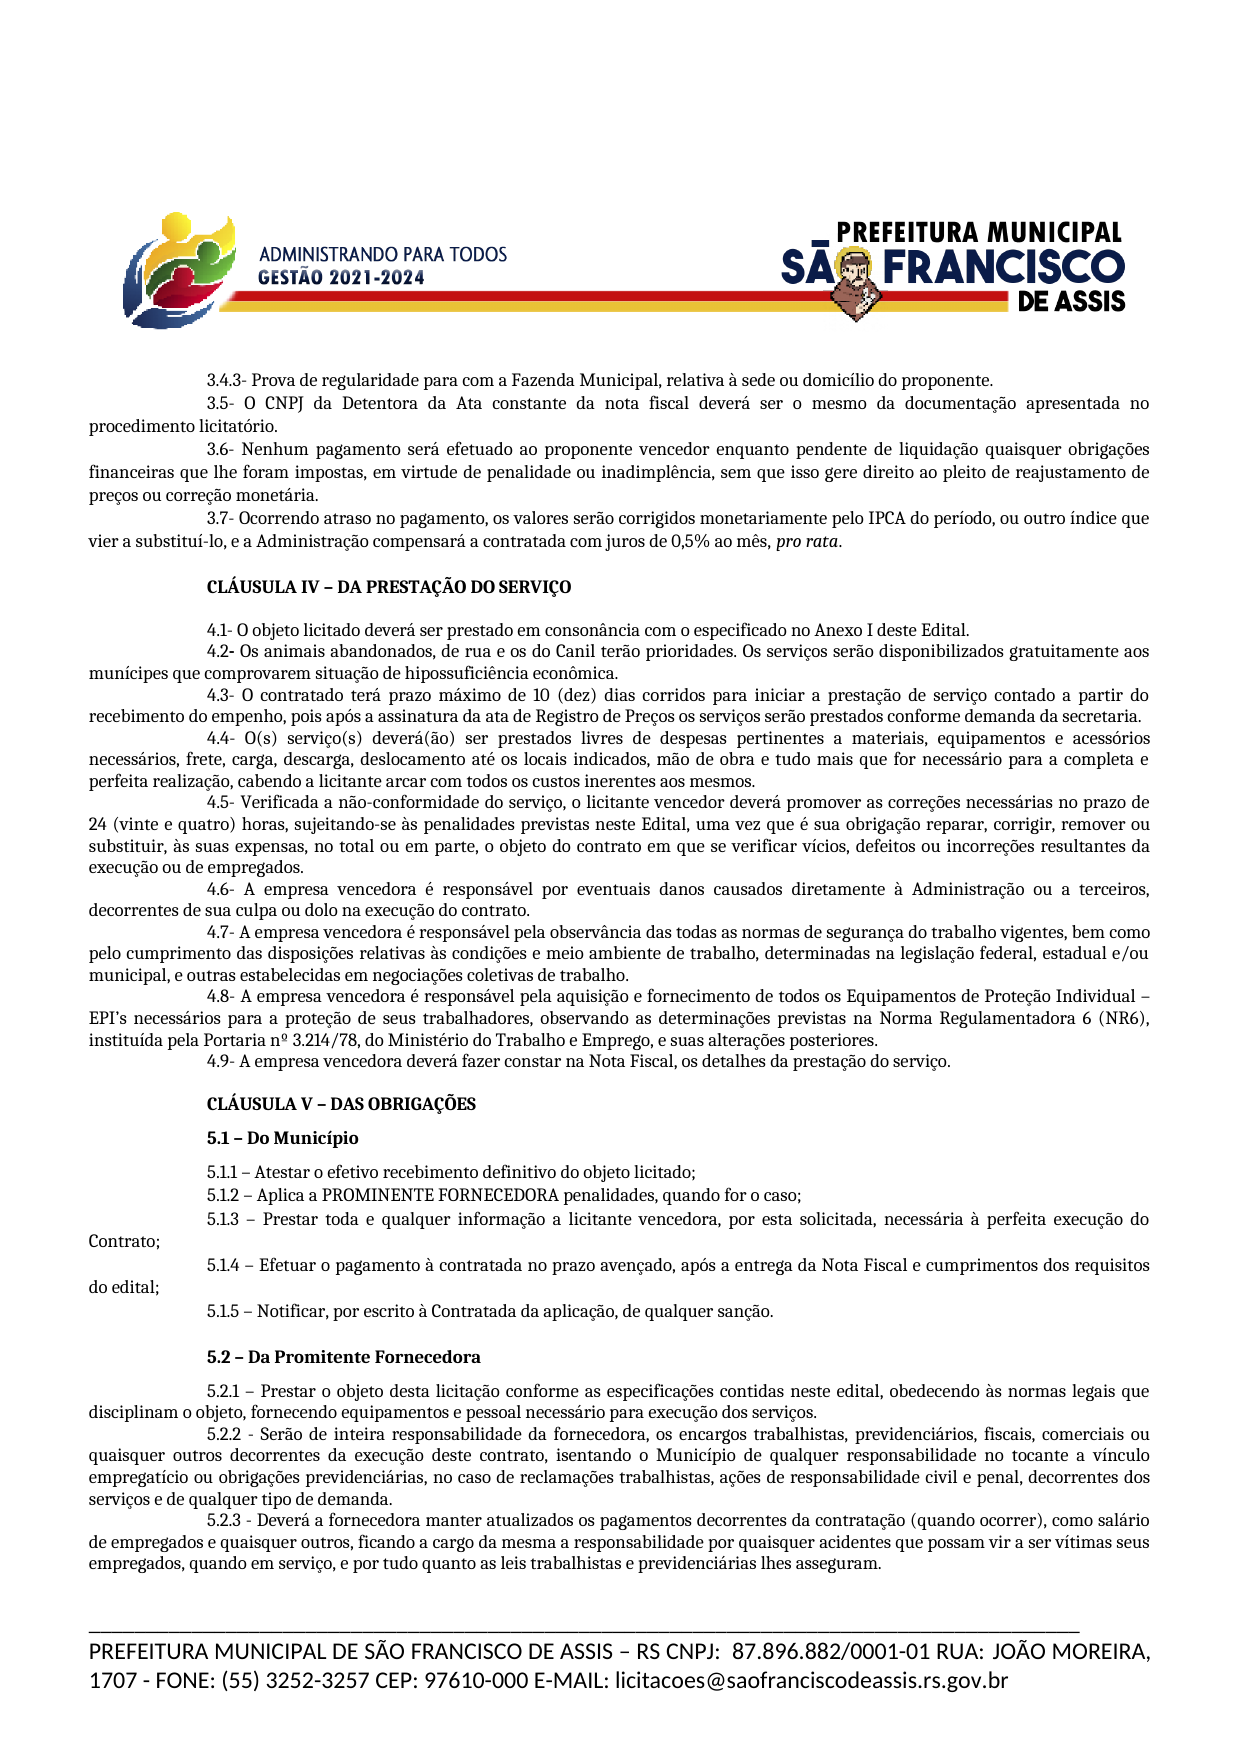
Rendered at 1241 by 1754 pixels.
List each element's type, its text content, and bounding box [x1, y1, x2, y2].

text 3.6- Nenhum pagamento será efetuado ao proponente vencedor enquanto pendente de liquidação quaisquer obrigações financeiras que lhe foram impostas, em virtude de penalidade ou inadimplência, sem que isso gere direito ao pleito de reajustamento de preços ou correção monetária. [89, 438, 1152, 506]
text 4.2- Os animais abandonados, de rua e os do Canil terão prioridades. Os serviços serão disponibilizados gratuitamente aos munícipes que comprovarem situação de hipossuficiência econômica. [89, 641, 1152, 684]
text 4.7- A empresa vencedora é responsável pela observância das todas as normas de segurança do trabalho vigentes, bem como pelo cumprimento das disposições relativas às condições e meio ambiente de trabalho, determinadas na legislação federal, estadual e/ou municipal, e outras estabelecidas em negociações coletivas de trabalho. [89, 921, 1152, 986]
text 3.4.3- Prova de regularidade para com a Fazenda Municipal, relativa à sede ou domicílio do proponente. [89, 369, 1152, 391]
text 4.6- A empresa vencedora é responsável por eventuais danos causados diretamente à Administração ou a terceiros, decorrentes de sua culpa ou dolo na execução do contrato. [89, 878, 1152, 921]
text 5.1.2 – Aplica a PROMINENTE FORNECEDORA penalidades, quando for o caso; [89, 1185, 1152, 1207]
text 5.2.1 – Prestar o objeto desta licitação conforme as especificações contidas neste edital, obedecendo às normas legais que disciplinam o objeto, fornecendo equipamentos e pessoal necessário para execução dos serviços. [89, 1380, 1152, 1423]
text 5.2 – Da Promitente Fornecedora [89, 1346, 1152, 1368]
text 3.5- O CNPJ da Detentora da Ata constante da nota fiscal deverá ser o mesmo da documentação apresentada no procedimento licitatório. [89, 392, 1152, 437]
text CLÁUSULA V – DAS OBRIGAÇÕES [89, 1094, 1152, 1115]
text CLÁUSULA IV – DA PRESTAÇÃO DO SERVIÇO [89, 576, 1152, 598]
text 5.1.4 – Efetuar o pagamento à contratada no prazo avençado, após a entrega da Nota Fiscal e cumprimentos dos requisitos do edital; [89, 1254, 1152, 1299]
text 4.5- Verificada a não-conformidade do serviço, o licitante vencedor deverá promover as correções necessárias no prazo de 24 (vinte e quatro) horas, sujeitando-se às penalidades previstas neste Edital, uma vez que é sua obrigação reparar, corrigir, remover ou substituir, às suas expensas, no total ou em parte, o objeto do contrato em que se verificar vícios, defeitos ou incorreções resultantes da execução ou de empregados. [89, 792, 1152, 878]
text 5.2.3 - Deverá a fornecedora manter atualizados os pagamentos decorrentes da contratação (quando ocorrer), como salário de empregados e quaisquer outros, ficando a cargo da mesma a responsabilidade por quaisquer acidentes que possam vir a ser vítimas seus empregados, quando em serviço, e por tudo quanto as leis trabalhistas e previdenciárias lhes asseguram. [89, 1509, 1152, 1574]
text 5.1.5 – Notificar, por escrito à Contratada da aplicação, de qualquer sanção. [89, 1300, 1152, 1322]
text 4.8- A empresa vencedora é responsável pela aquisição e fornecimento de todos os Equipamentos de Proteção Individual – EPI’s necessários para a proteção de seus trabalhadores, observando as determinações previstas na Norma Regulamentadora 6 (NR6), instituída pela Portaria nº 3.214/78, do Ministério do Trabalho e Emprego, e suas alterações posteriores. [89, 986, 1152, 1051]
text 5.2.2 - Serão de inteira responsabilidade da fornecedora, os encargos trabalhistas, previdenciários, fiscais, comerciais ou quaisquer outros decorrentes da execução deste contrato, isentando o Município de qualquer responsabilidade no tocante a vínculo empregatício ou obrigações previdenciárias, no caso de reclamações trabalhistas, ações de responsabilidade civil e penal, decorrentes dos serviços e de qualquer tipo de demanda. [89, 1423, 1152, 1509]
text 4.4- O(s) serviço(s) deverá(ão) ser prestados livres de despesas pertinentes a materiais, equipamentos e acessórios necessários, frete, carga, descarga, deslocamento até os locais indicados, mão de obra e tudo mais que for necessário para a completa e perfeita realização, cabendo a licitante arcar com todos os custos inerentes aos mesmos. [89, 727, 1152, 792]
text 4.9- A empresa vencedora deverá fazer constar na Nota Fiscal, os detalhes da prestação do serviço. [89, 1051, 1152, 1072]
text 4.3- O contratado terá prazo máximo de 10 (dez) dias corridos para iniciar a prestação de serviço contado a partir do recebimento do empenho, pois após a assinatura da ata de Registro de Preços os serviços serão prestados conforme demanda da secretaria. [89, 684, 1152, 727]
text 4.1- O objeto licitado deverá ser prestado em consonância com o especificado no Anexo I deste Edital. [89, 619, 1152, 641]
text 5.1.1 – Atestar o efetivo recebimento definitivo do objeto licitado; [89, 1162, 1152, 1183]
text 5.1 – Do Município [89, 1128, 1152, 1149]
text 5.1.3 – Prestar toda e qualquer informação a licitante vencedora, por esta solicitada, necessária à perfeita execução do Contrato; [89, 1208, 1152, 1253]
text 3.7- Ocorrendo atraso no pagamento, os valores serão corrigidos monetariamente pelo IPCA do período, ou outro índice que vier a substituí-lo, e a Administração compensará a contratada com juros de 0,5% ao mês, pro rata. [89, 507, 1152, 552]
